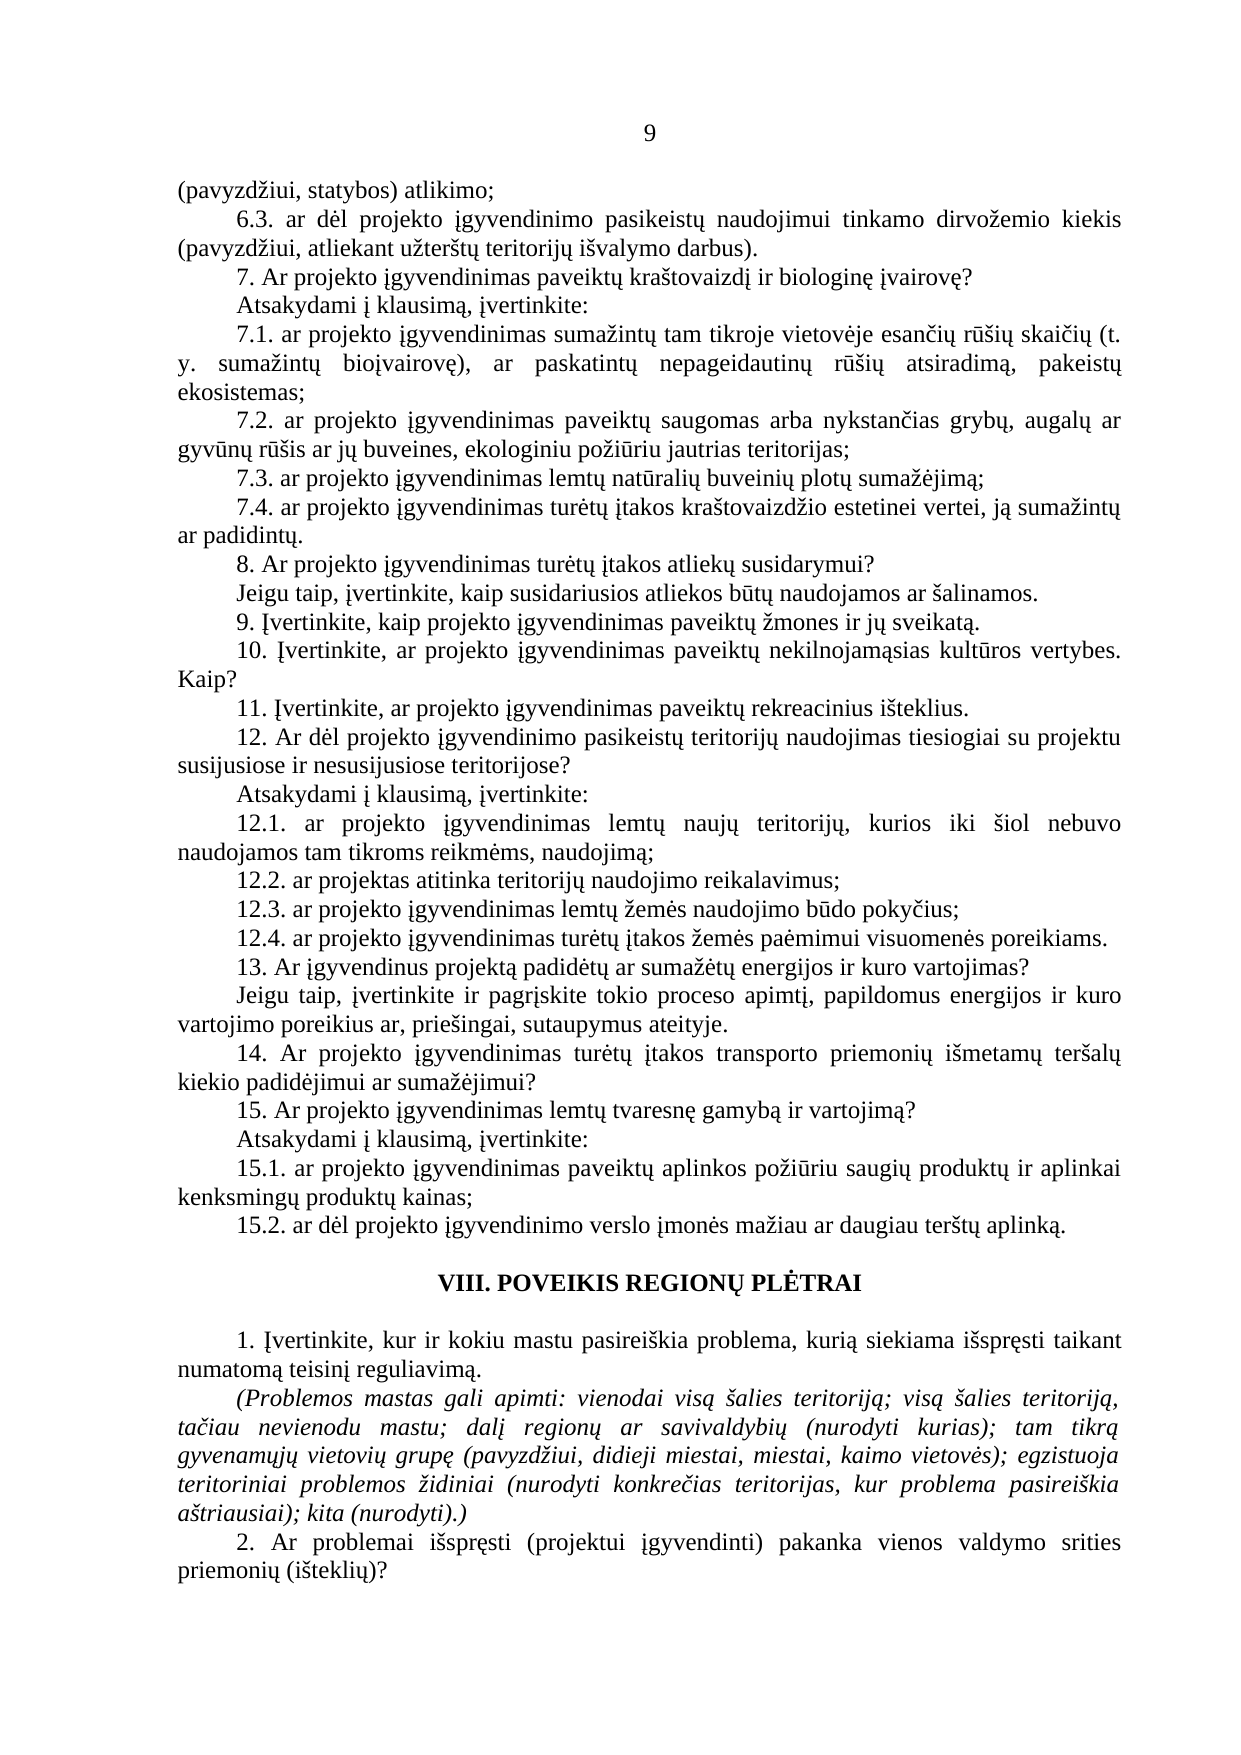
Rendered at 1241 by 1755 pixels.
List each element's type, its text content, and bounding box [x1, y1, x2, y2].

text 8. Ar projekto įgyvendinimas turėtų įtakos atliekų susidarymui? [177, 549, 1122, 578]
text 2. Ar problemai išspręsti (projektui įgyvendinti) pakanka vienos valdymo srities priemonių (išteklių)? [177, 1527, 1122, 1584]
text Atsakydami į klausimą, įvertinkite: [177, 779, 1122, 808]
text 12.1. ar projekto įgyvendinimas lemtų naujų teritorijų, kurios iki šiol nebuvo naudojamos tam tikroms reikmėms, naudojimą; [177, 808, 1122, 866]
text 7.2. ar projekto įgyvendinimas paveiktų saugomas arba nykstančias grybų, augalų ar gyvūnų rūšis ar jų buveines, ekologiniu požiūriu jautrias teritorijas; [177, 406, 1122, 463]
text 14. Ar projekto įgyvendinimas turėtų įtakos transporto priemonių išmetamų teršalų kiekio padidėjimui ar sumažėjimui? [177, 1038, 1122, 1096]
text Jeigu taip, įvertinkite, kaip susidariusios atliekos būtų naudojamos ar šalinamos. [177, 578, 1122, 607]
text 12.2. ar projektas atitinka teritorijų naudojimo reikalavimus; [177, 866, 1122, 894]
text 11. Įvertinkite, ar projekto įgyvendinimas paveiktų rekreacinius išteklius. [177, 693, 1122, 722]
text (pavyzdžiui, statybos) atlikimo; [177, 176, 1122, 204]
text 7.4. ar projekto įgyvendinimas turėtų įtakos kraštovaizdžio estetinei vertei, ją sumažintų ar padidintų. [177, 492, 1122, 549]
text 10. Įvertinkite, ar projekto įgyvendinimas paveiktų nekilnojamąsias kultūros vertybes. Kaip? [177, 636, 1122, 693]
text 9. Įvertinkite, kaip projekto įgyvendinimas paveiktų žmones ir jų sveikatą. [177, 607, 1122, 636]
text 7.1. ar projekto įgyvendinimas sumažintų tam tikroje vietovėje esančių rūšių skaičių (t. y. sumažintų bioįvairovę), ar paskatintų nepageidautinų rūšių atsiradimą, pakeistų ekosistemas; [177, 319, 1122, 406]
text 12.3. ar projekto įgyvendinimas lemtų žemės naudojimo būdo pokyčius; [177, 894, 1122, 923]
text Atsakydami į klausimą, įvertinkite: [177, 1124, 1122, 1153]
text 15.1. ar projekto įgyvendinimas paveiktų aplinkos požiūriu saugių produktų ir aplinkai kenksmingų produktų kainas; [177, 1153, 1122, 1211]
text 6.3. ar dėl projekto įgyvendinimo pasikeistų naudojimui tinkamo dirvožemio kiekis (pavyzdžiui, atliekant užterštų teritorijų išvalymo darbus). [177, 204, 1122, 262]
text Atsakydami į klausimą, įvertinkite: [177, 291, 1122, 319]
text (Problemos mastas gali apimti: vienodai visą šalies teritoriją; visą šalies teritoriją, tačiau nevienodu mastu; dalį regionų ar savivaldybių (nurodyti kurias); tam tikrą gyvenamųjų vietovių grupę (pavyzdžiui, didieji miestai, miestai, kaimo vietovės); egzistuoja teritoriniai problemos židiniai (nurodyti konkrečias teritorijas, kur problema pasireiškia aštriausiai); kita (nurodyti).) [177, 1383, 1122, 1527]
text 7.3. ar projekto įgyvendinimas lemtų natūralių buveinių plotų sumažėjimą; [177, 463, 1122, 492]
text 12.4. ar projekto įgyvendinimas turėtų įtakos žemės paėmimui visuomenės poreikiams. [177, 923, 1122, 952]
text 15. Ar projekto įgyvendinimas lemtų tvaresnę gamybą ir vartojimą? [177, 1096, 1122, 1124]
text 15.2. ar dėl projekto įgyvendinimo verslo įmonės mažiau ar daugiau terštų aplinką. [177, 1211, 1122, 1239]
text Jeigu taip, įvertinkite ir pagrįskite tokio proceso apimtį, papildomus energijos ir kuro vartojimo poreikius ar, priešingai, sutaupymus ateityje. [177, 981, 1122, 1038]
text 12. Ar dėl projekto įgyvendinimo pasikeistų teritorijų naudojimas tiesiogiai su projektu susijusiose ir nesusijusiose teritorijose? [177, 722, 1122, 779]
text 7. Ar projekto įgyvendinimas paveiktų kraštovaizdį ir biologinę įvairovę? [177, 262, 1122, 291]
text VIII. POVEIKIS REGIONŲ PLĖTRAI [177, 1268, 1122, 1297]
text 1. Įvertinkite, kur ir kokiu mastu pasireiškia problema, kurią siekiama išspręsti taikant numatomą teisinį reguliavimą. [177, 1326, 1122, 1383]
text 13. Ar įgyvendinus projektą padidėtų ar sumažėtų energijos ir kuro vartojimas? [177, 952, 1122, 981]
